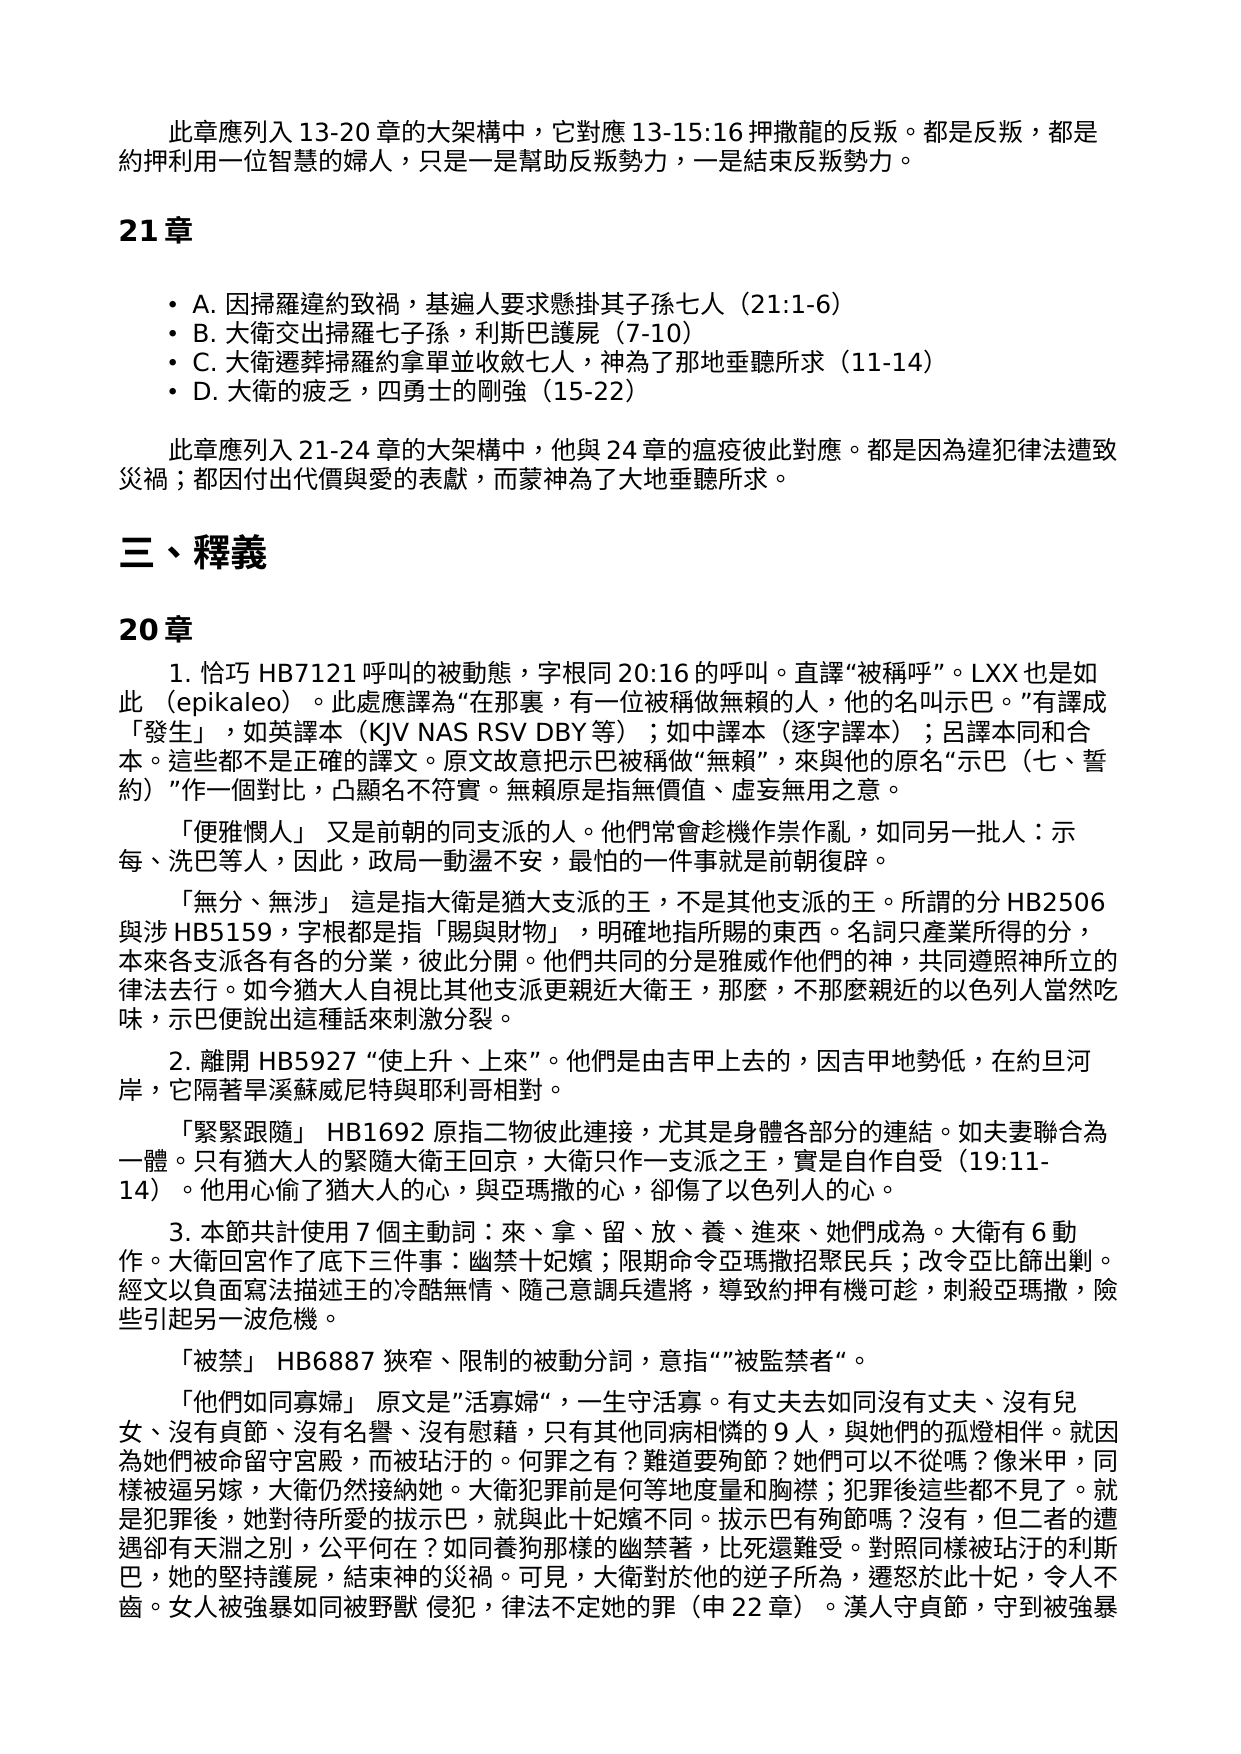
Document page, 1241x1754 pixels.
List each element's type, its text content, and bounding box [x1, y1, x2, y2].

text 「無分、無涉」 這是指大衛是猶大支派的王，不是其他支派的王。所謂的分HB2506與涉HB5159，字根都是指「賜與財物」，明確地指所賜的東西。名詞只產業所得的分，本來各支派各有各的分業，彼此分開。他們共同的分是雅威作他們的神，共同遵照神所立的律法去行。如今猶大人自視比其他支派更親近大衛王，那麼，不那麼親近的以色列人當然吃味，示巴便說出這種話來刺激分裂。 [118, 889, 1122, 1034]
text 此章應列入13-20章的大架構中，它對應13-15:16押撒龍的反叛。都是反叛，都是約押利用一位智慧的婦人，只是一是幫助反叛勢力，一是結束反叛勢力。 [118, 118, 1122, 176]
list A. 因掃羅違約致禍，基遍人要求懸掛其子孫七人（21:1-6） [177, 290, 1122, 319]
text 「便雅憫人」 又是前朝的同支派的人。他們常會趁機作祟作亂，如同另一批人：示每、洗巴等人，因此，政局一動盪不安，最怕的一件事就是前朝復辟。 [118, 818, 1122, 876]
text 「被禁」 HB6887 狹窄、限制的被動分詞，意指“”被監禁者“。 [118, 1347, 1122, 1376]
text 此章應列入21-24章的大架構中，他與24章的瘟疫彼此對應。都是因為違犯律法遭致災禍；都因付出代價與愛的表獻，而蒙神為了大地垂聽所求。 [118, 436, 1122, 494]
list B. 大衛交出掃羅七子孫，利斯巴護屍（7-10） [177, 319, 1122, 348]
text 「緊緊跟隨」 HB1692 原指二物彼此連接，尤其是身體各部分的連結。如夫妻聯合為一體。只有猶大人的緊隨大衛王回京，大衛只作一支派之王，實是自作自受（19:11-14）。他用心偷了猶大人的心，與亞瑪撒的心，卻傷了以色列人的心。 [118, 1118, 1122, 1205]
subtitle 三、釋義 [118, 532, 1122, 576]
text 「他們如同寡婦」 原文是”活寡婦“，一生守活寡。有丈夫去如同沒有丈夫、沒有兒女、沒有貞節、沒有名譽、沒有慰藉，只有其他同病相憐的9人，與她們的孤燈相伴。就因為她們被命留守宮殿，而被玷汙的。何罪之有？難道要殉節？她們可以不從嗎？像米甲，同樣被逼另嫁，大衛仍然接納她。大衛犯罪前是何等地度量和胸襟；犯罪後這些都不見了。就是犯罪後，她對待所愛的拔示巴，就與此十妃嬪不同。拔示巴有殉節嗎？沒有，但二者的遭遇卻有天淵之別，公平何在？如同養狗那樣的幽禁著，比死還難受。對照同樣被玷汙的利斯巴，她的堅持護屍，結束神的災禍。可見，大衛對於他的逆子所為，遷怒於此十妃，令人不齒。女人被強暴如同被野獸 侵犯，律法不定她的罪（申22章）。漢人守貞節，守到被強暴 [118, 1389, 1122, 1622]
list D. 大衛的疲乏，四勇士的剛強（15-22） [177, 377, 1122, 407]
subtitle 20章 [118, 613, 1122, 647]
text 2. 離開 HB5927 “使上升、上來”。他們是由吉甲上去的，因吉甲地勢低，在約旦河岸，它隔著旱溪蘇威尼特與耶利哥相對。 [118, 1047, 1122, 1105]
text 1. 恰巧 HB7121呼叫的被動態，字根同20:16的呼叫。直譯“被稱呼”。LXX也是如此 （epikaleo）。此處應譯為“在那裏，有一位被稱做無賴的人，他的名叫示巴。”有譯成「發生」，如英譯本（KJV NAS RSV DBY等）；如中譯本（逐字譯本）；呂譯本同和合本。這些都不是正確的譯文。原文故意把示巴被稱做“無賴”，來與他的原名“示巴（七、誓約）”作一個對比，凸顯名不符實。無賴原是指無價值、虛妄無用之意。 [118, 659, 1122, 805]
subtitle 21章 [118, 214, 1122, 248]
text 3. 本節共計使用7個主動詞：來、拿、留、放、養、進來、她們成為。大衛有6動作。大衛回宮作了底下三件事：幽禁十妃嬪；限期命令亞瑪撒招聚民兵；改令亞比篩出剿。經文以負面寫法描述王的冷酷無情、隨己意調兵遣將，導致約押有機可趁，刺殺亞瑪撒，險些引起另一波危機。 [118, 1218, 1122, 1334]
list C. 大衛遷葬掃羅約拿單並收斂七人，神為了那地垂聽所求（11-14） [177, 348, 1122, 377]
